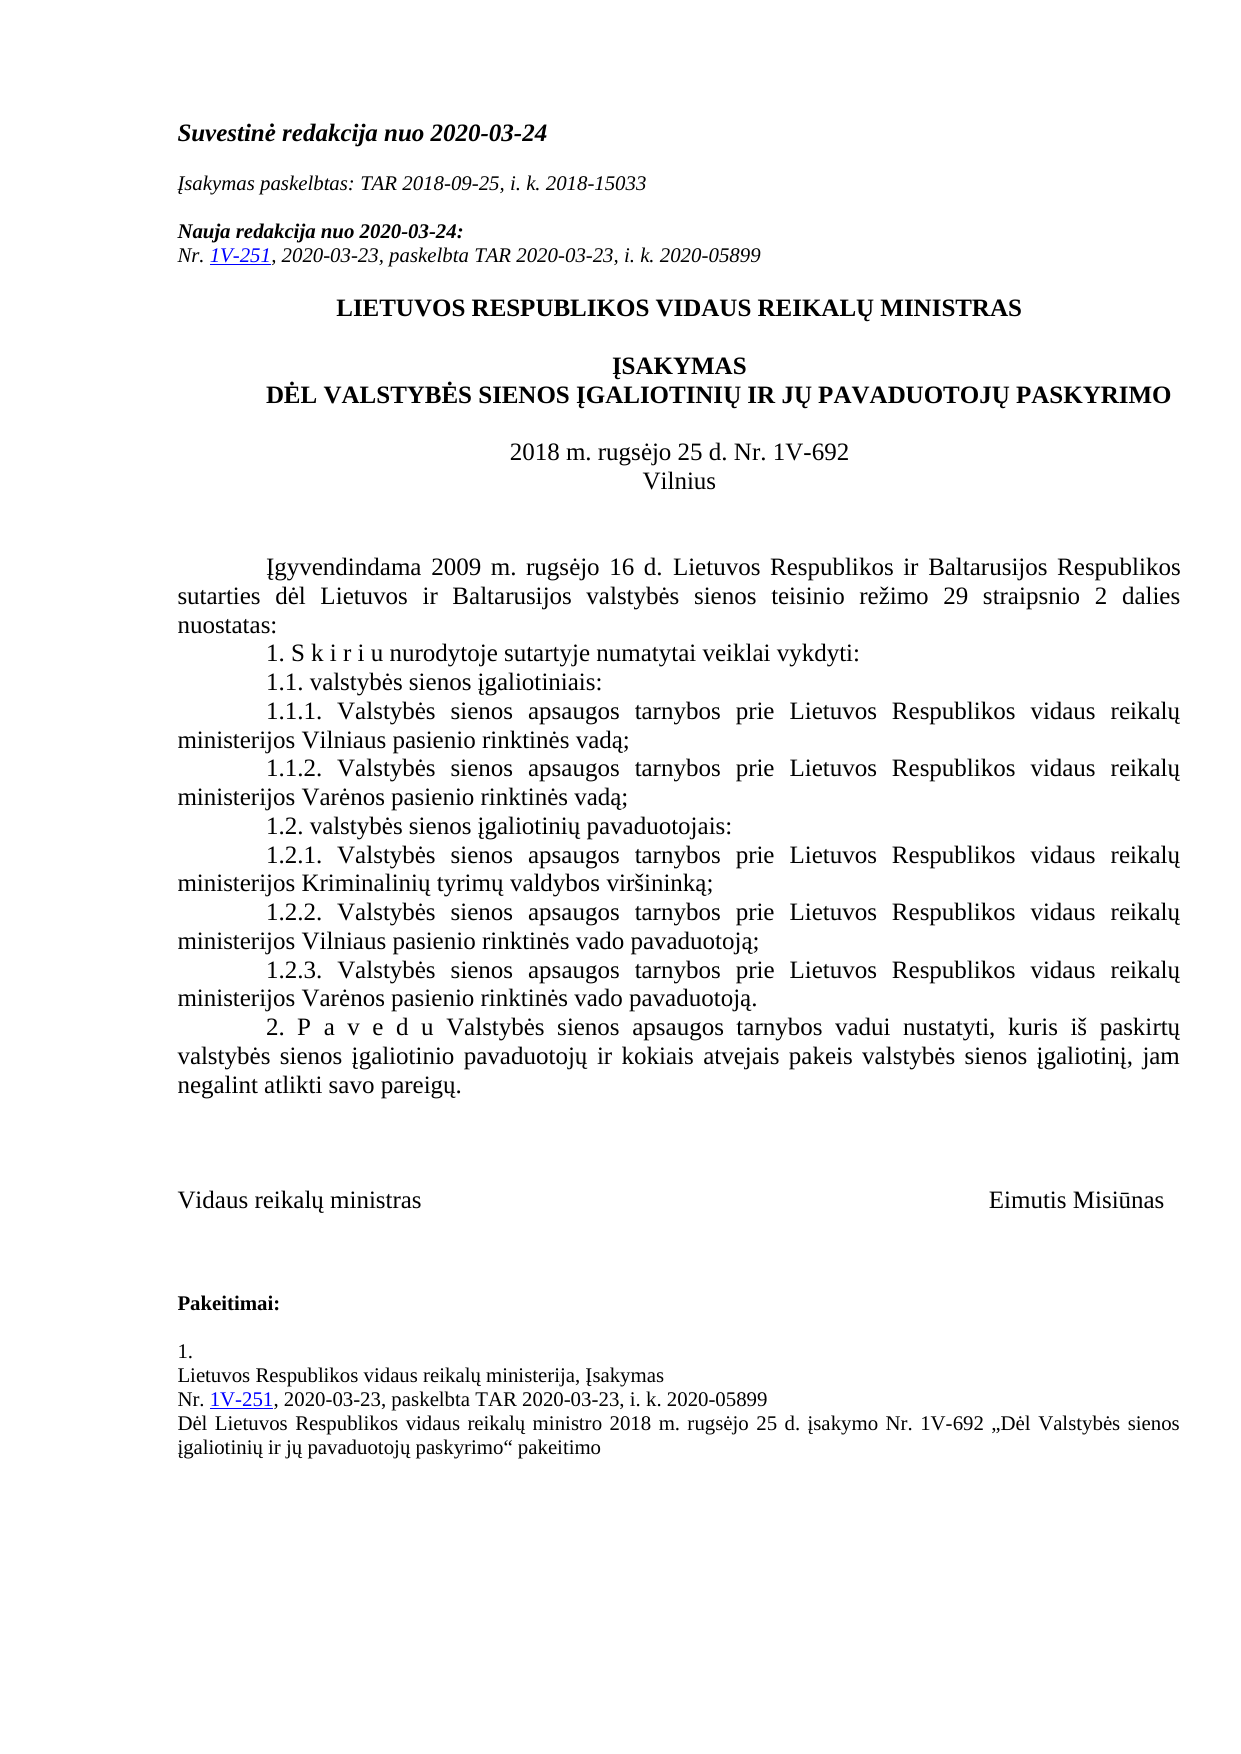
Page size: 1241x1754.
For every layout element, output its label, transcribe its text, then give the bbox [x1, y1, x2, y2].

text 2018 m. rugsėjo 25 d. Nr. 1V-692 [177, 437, 1181, 466]
text 1.1.2. Valstybės sienos apsaugos tarnybos prie Lietuvos Respublikos vidaus reikalų ministerijos Varėnos pasienio rinktinės vadą; [177, 753, 1181, 811]
text Nr. 1V-251, 2020-03-23, paskelbta TAR 2020-03-23, i. k. 2020-05899 [177, 1387, 1181, 1411]
text 1.2.3. Valstybės sienos apsaugos tarnybos prie Lietuvos Respublikos vidaus reikalų ministerijos Varėnos pasienio rinktinės vado pavaduotoją. [177, 955, 1181, 1012]
text 1.2.1. Valstybės sienos apsaugos tarnybos prie Lietuvos Respublikos vidaus reikalų ministerijos Kriminalinių tyrimų valdybos viršininką; [177, 840, 1181, 897]
text Pakeitimai: [177, 1290, 1181, 1314]
text 1.2. valstybės sienos įgaliotinių pavaduotojais: [177, 811, 1181, 840]
text 2. P a v e d u Valstybės sienos apsaugos tarnybos vadui nustatyti, kuris iš paskirtų valstybės sienos įgaliotinio pavaduotojų ir kokiais atvejais pakeis valstybės sienos įgaliotinį, jam negalint atlikti savo pareigų. [177, 1012, 1181, 1098]
text Suvestinė redakcija nuo 2020-03-24 [177, 118, 1181, 147]
text 1.1.1. Valstybės sienos apsaugos tarnybos prie Lietuvos Respublikos vidaus reikalų ministerijos Vilniaus pasienio rinktinės vadą; [177, 696, 1181, 753]
text 1. S k i r i u nurodytoje sutartyje numatytai veiklai vykdyti: [177, 638, 1181, 667]
text 1. [177, 1338, 1181, 1363]
text Įsakymas paskelbtas: TAR 2018-09-25, i. k. 2018-15033 [177, 171, 1181, 195]
text 1.1. valstybės sienos įgaliotiniais: [177, 667, 1181, 696]
text DĖL VALSTYBĖS SIENOS ĮGALIOTINIŲ IR JŲ PAVADUOTOJŲ PASKYRIMO [177, 380, 1181, 408]
text Vidaus reikalų ministras Eimutis Misiūnas [177, 1185, 1181, 1213]
text ĮSAKYMAS [177, 351, 1181, 380]
text Įgyvendindama 2009 m. rugsėjo 16 d. Lietuvos Respublikos ir Baltarusijos Respublikos sutarties dėl Lietuvos ir Baltarusijos valstybės sienos teisinio režimo 29 straipsnio 2 dalies nuostatas: [177, 552, 1181, 638]
text Nr. 1V-251, 2020-03-23, paskelbta TAR 2020-03-23, i. k. 2020-05899 [177, 243, 1181, 267]
text Lietuvos Respublikos vidaus reikalų ministerija, Įsakymas [177, 1363, 1181, 1387]
text Nauja redakcija nuo 2020-03-24: [177, 219, 1181, 243]
text LIETUVOS RESPUBLIKOS VIDAUS REIKALŲ MINISTRAS [177, 293, 1181, 322]
text Dėl Lietuvos Respublikos vidaus reikalų ministro 2018 m. rugsėjo 25 d. įsakymo Nr. 1V-692 „Dėl Valstybės sienos įgaliotinių ir jų pavaduotojų paskyrimo“ pakeitimo [177, 1411, 1181, 1459]
text Vilnius [177, 466, 1181, 495]
text 1.2.2. Valstybės sienos apsaugos tarnybos prie Lietuvos Respublikos vidaus reikalų ministerijos Vilniaus pasienio rinktinės vado pavaduotoją; [177, 897, 1181, 955]
